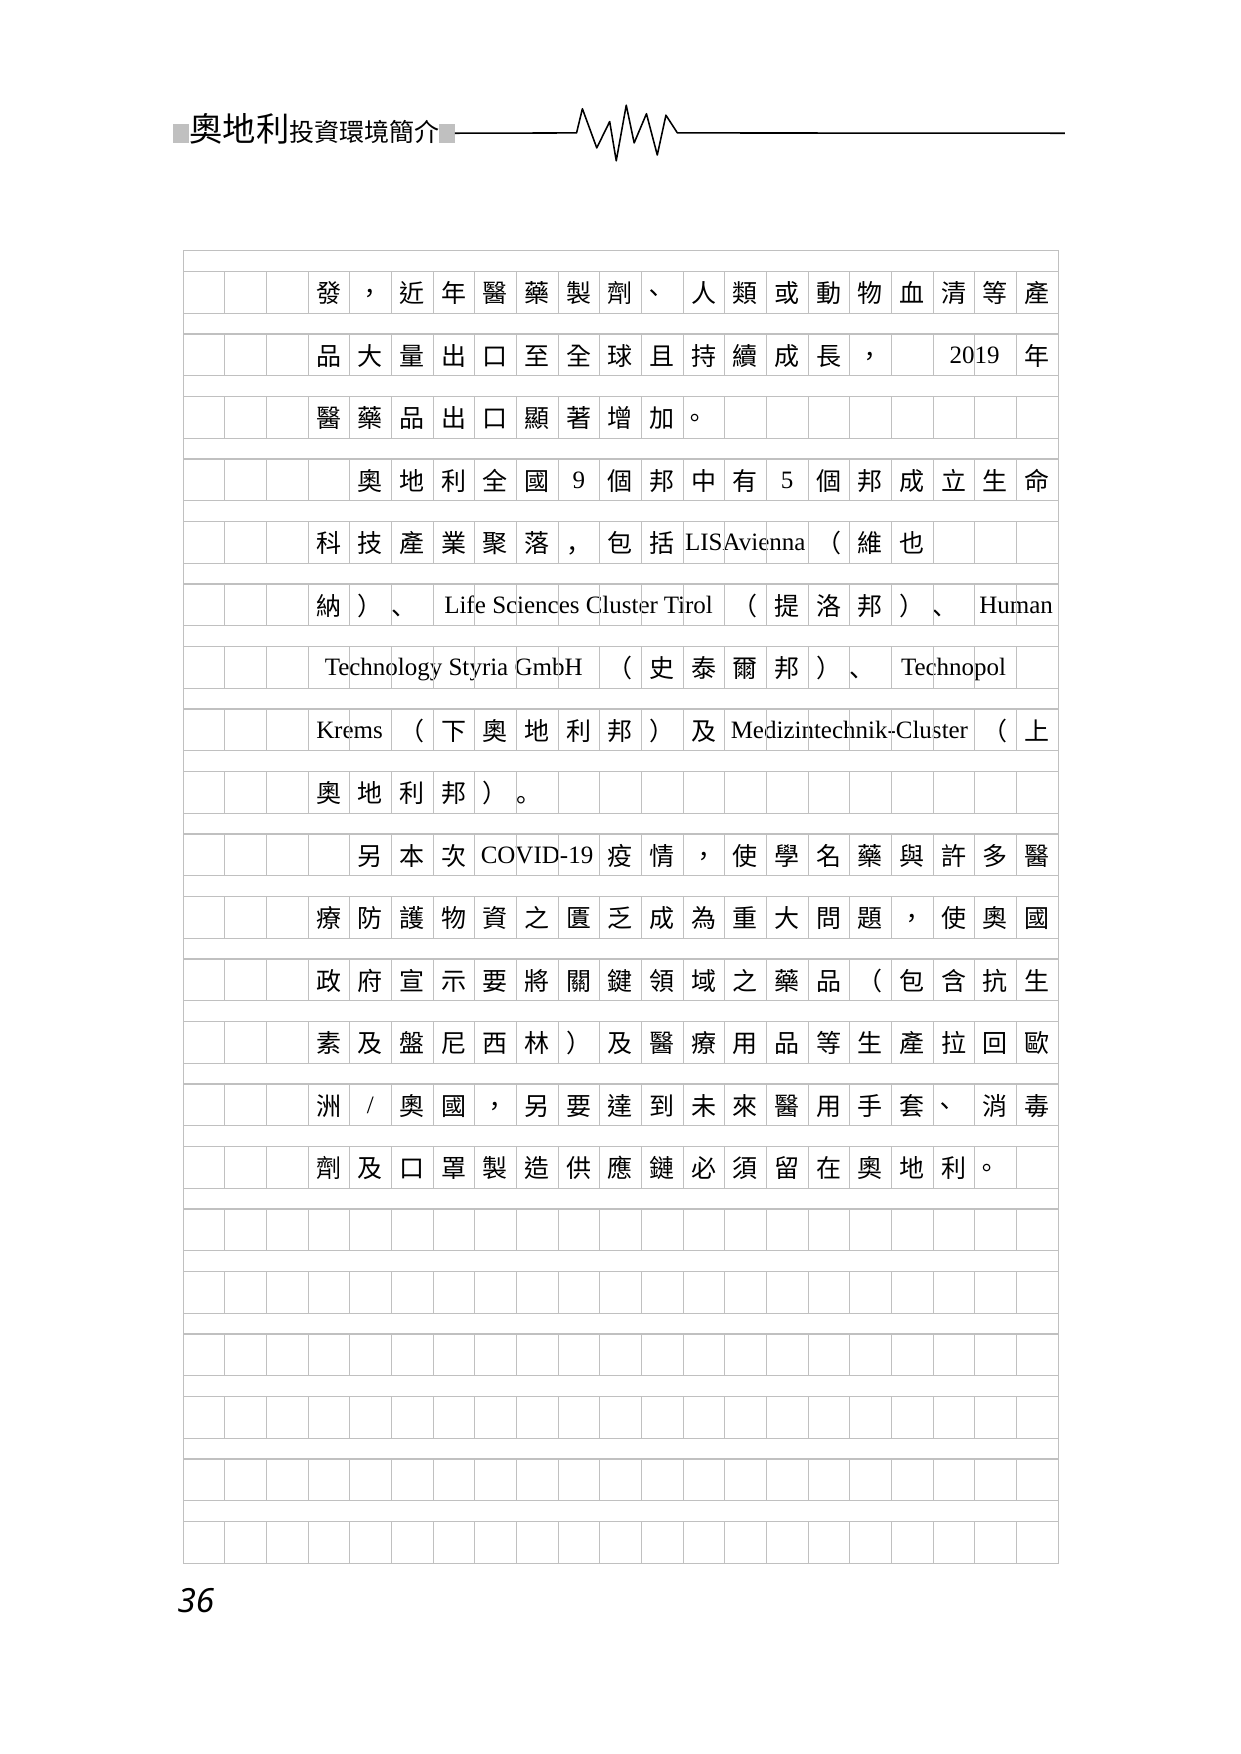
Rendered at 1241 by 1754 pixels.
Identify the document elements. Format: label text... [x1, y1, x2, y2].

text 奧地利全國9個邦中有5個邦成立生命科技產業聚落，包括LISAvienna（維也納）、Life Sciences Cluster Tirol（提洛邦）、Human Technology Styria GmbH（史泰爾邦）、Technopol Krems（下奧地利邦）及Medizintechnik-Cluster（上奧地利邦）。 [281, 564, 1058, 583]
text 奧地利全國9個邦中有5個邦成立生命科技產業聚落，包括LISAvienna（維也納）、Life Sciences Cluster Tirol（提洛邦）、Human Technology Styria GmbH（史泰爾邦）、Technopol Krems（下奧地利邦）及Medizintechnik-Cluster（上奧地利邦）。 [281, 626, 1058, 646]
text 奧地利全國9個邦中有5個邦成立生命科技產業聚落，包括LISAvienna（維也納）、Life Sciences Cluster Tirol（提洛邦）、Human Technology Styria GmbH（史泰爾邦）、Technopol Krems（下奧地利邦）及Medizintechnik-Cluster（上奧地利邦）。 [281, 751, 1058, 771]
text 另本次COVID-19疫情，使學名藥與許多醫療防護物資之匱乏成為重大問題，使奧國政府宣示要將關鍵領域之藥品（包含抗生素及盤尼西林）及醫療用品等生產拉回歐洲/奧國，另要達到未來醫用手套、消毒劑及口罩製造供應鏈必須留在奧地利。 [281, 1001, 1058, 1021]
text 另本次COVID-19疫情，使學名藥與許多醫療防護物資之匱乏成為重大問題，使奧國政府宣示要將關鍵領域之藥品（包含抗生素及盤尼西林）及醫療用品等生產拉回歐洲/奧國，另要達到未來醫用手套、消毒劑及口罩製造供應鏈必須留在奧地利。 [281, 939, 1058, 958]
text 奧地利全國9個邦中有5個邦成立生命科技產業聚落，包括LISAvienna（維也納）、Life Sciences Cluster Tirol（提洛邦）、Human Technology Styria GmbH（史泰爾邦）、Technopol Krems（下奧地利邦）及Medizintechnik-Cluster（上奧地利邦）。 [281, 439, 1058, 458]
text 另本次COVID-19疫情，使學名藥與許多醫療防護物資之匱乏成為重大問題，使奧國政府宣示要將關鍵領域之藥品（包含抗生素及盤尼西林）及醫療用品等生產拉回歐洲/奧國，另要達到未來醫用手套、消毒劑及口罩製造供應鏈必須留在奧地利。 [281, 1126, 1058, 1146]
text 另本次COVID-19疫情，使學名藥與許多醫療防護物資之匱乏成為重大問題，使奧國政府宣示要將關鍵領域之藥品（包含抗生素及盤尼西林）及醫療用品等生產拉回歐洲/奧國，另要達到未來醫用手套、消毒劑及口罩製造供應鏈必須留在奧地利。 [281, 814, 1058, 833]
text 奧地利全國9個邦中有5個邦成立生命科技產業聚落，包括LISAvienna（維也納）、Life Sciences Cluster Tirol（提洛邦）、Human Technology Styria GmbH（史泰爾邦）、Technopol Krems（下奧地利邦）及Medizintechnik-Cluster（上奧地利邦）。 [281, 501, 1058, 521]
text 另本次COVID-19疫情，使學名藥與許多醫療防護物資之匱乏成為重大問題，使奧國政府宣示要將關鍵領域之藥品（包含抗生素及盤尼西林）及醫療用品等生產拉回歐洲/奧國，另要達到未來醫用手套、消毒劑及口罩製造供應鏈必須留在奧地利。 [281, 1064, 1058, 1083]
text 綜上，奧地利生命科技產業無論在研發、製造或是供應、服務、行銷及通路等領域皆為推動經濟成長關鍵力量，亦為奧國就業市場提供質量均優之工作機會。奧地利擅長於疫苗、傳染病治療等新藥之開發，近年醫藥製劑、人類或動物血清等產品大量出口至全球且持續成長， 2019年醫藥品出口顯著增加。 [281, 251, 1058, 271]
text 綜上，奧地利生命科技產業無論在研發、製造或是供應、服務、行銷及通路等領域皆為推動經濟成長關鍵力量，亦為奧國就業市場提供質量均優之工作機會。奧地利擅長於疫苗、傳染病治療等新藥之開發，近年醫藥製劑、人類或動物血清等產品大量出口至全球且持續成長， 2019年醫藥品出口顯著增加。 [281, 314, 1058, 333]
text 奧地利全國9個邦中有5個邦成立生命科技產業聚落，包括LISAvienna（維也納）、Life Sciences Cluster Tirol（提洛邦）、Human Technology Styria GmbH（史泰爾邦）、Technopol Krems（下奧地利邦）及Medizintechnik-Cluster（上奧地利邦）。 [281, 689, 1058, 708]
text 另本次COVID-19疫情，使學名藥與許多醫療防護物資之匱乏成為重大問題，使奧國政府宣示要將關鍵領域之藥品（包含抗生素及盤尼西林）及醫療用品等生產拉回歐洲/奧國，另要達到未來醫用手套、消毒劑及口罩製造供應鏈必須留在奧地利。 [281, 876, 1058, 896]
text 綜上，奧地利生命科技產業無論在研發、製造或是供應、服務、行銷及通路等領域皆為推動經濟成長關鍵力量，亦為奧國就業市場提供質量均優之工作機會。奧地利擅長於疫苗、傳染病治療等新藥之開發，近年醫藥製劑、人類或動物血清等產品大量出口至全球且持續成長， 2019年醫藥品出口顯著增加。 [281, 376, 1058, 396]
